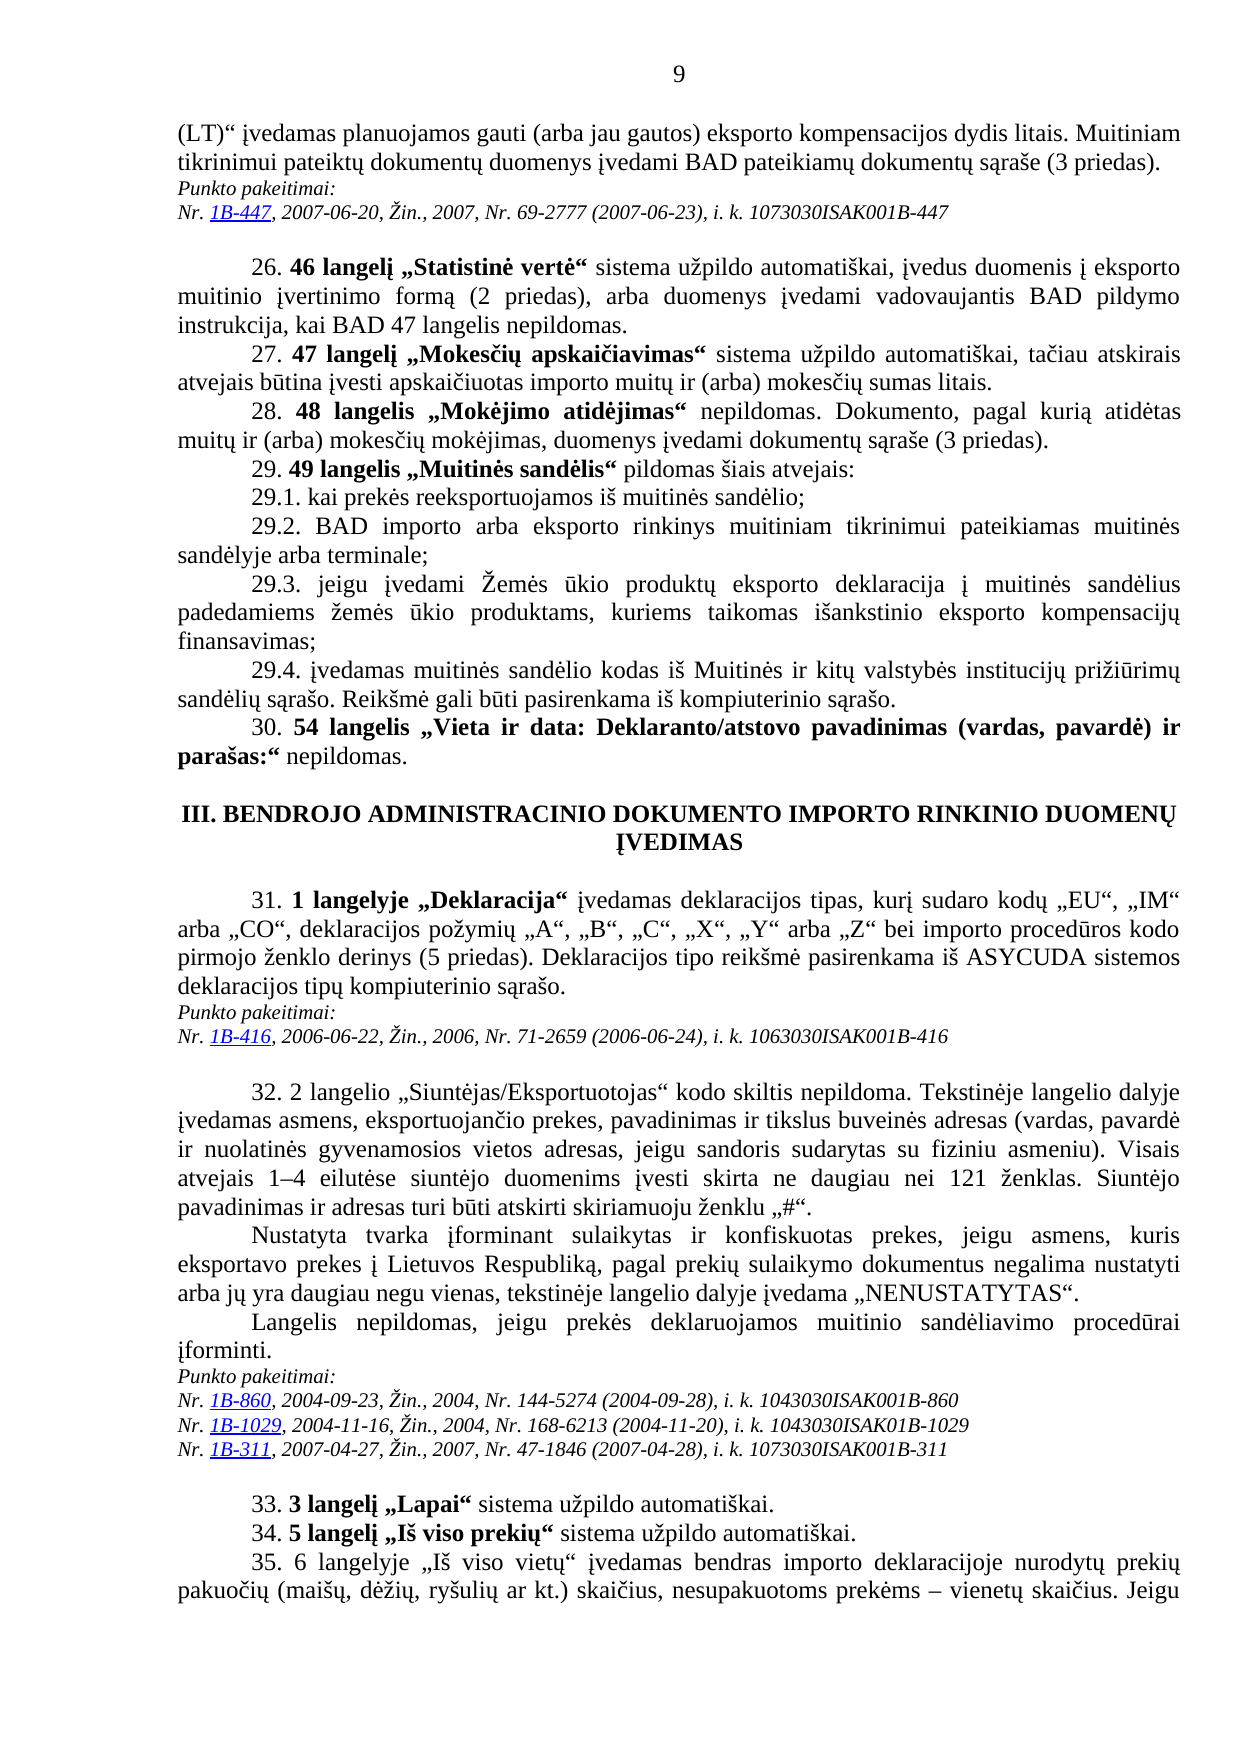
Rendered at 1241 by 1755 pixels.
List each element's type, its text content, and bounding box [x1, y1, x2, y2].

text 33. 3 langelį „Lapai“ sistema užpildo automatiškai. [177, 1489, 1181, 1518]
text 29. 49 langelis „Muitinės sandėlis“ pildomas šiais atvejais: [177, 454, 1181, 482]
text Punkto pakeitimai: [177, 1364, 1181, 1388]
text Nr. 1B-447, 2007-06-20, Žin., 2007, Nr. 69-2777 (2007-06-23), i. k. 1073030ISAK001B-447 [177, 200, 1181, 224]
text Punkto pakeitimai: [177, 176, 1181, 200]
text Langelis nepildomas, jeigu prekės deklaruojamos muitinio sandėliavimo procedūrai įforminti. [177, 1307, 1181, 1364]
text 26. 46 langelį „Statistinė vertė“ sistema užpildo automatiškai, įvedus duomenis į eksporto muitinio įvertinimo formą (2 priedas), arba duomenys įvedami vadovaujantis BAD pildymo instrukcija, kai BAD 47 langelis nepildomas. [177, 252, 1181, 339]
text 29.4. įvedamas muitinės sandėlio kodas iš Muitinės ir kitų valstybės institucijų prižiūrimų sandėlių sąrašo. Reikšmė gali būti pasirenkama iš kompiuterinio sąrašo. [177, 655, 1181, 712]
text Nr. 1B-860, 2004-09-23, Žin., 2004, Nr. 144-5274 (2004-09-28), i. k. 1043030ISAK001B-860 [177, 1388, 1181, 1412]
text Nr. 1B-416, 2006-06-22, Žin., 2006, Nr. 71-2659 (2006-06-24), i. k. 1063030ISAK001B-416 [177, 1024, 1181, 1048]
text 34. 5 langelį „Iš viso prekių“ sistema užpildo automatiškai. [177, 1518, 1181, 1547]
text Nustatyta tvarka įforminant sulaikytas ir konfiskuotas prekes, jeigu asmens, kuris eksportavo prekes į Lietuvos Respubliką, pagal prekių sulaikymo dokumentus negalima nustatyti arba jų yra daugiau negu vienas, tekstinėje langelio dalyje įvedama „NENUSTATYTAS“. [177, 1221, 1181, 1307]
text (LT)“ įvedamas planuojamos gauti (arba jau gautos) eksporto kompensacijos dydis litais. Muitiniam tikrinimui pateiktų dokumentų duomenys įvedami BAD pateikiamų dokumentų sąraše (3 priedas). [177, 118, 1181, 176]
text 28. 48 langelis „Mokėjimo atidėjimas“ nepildomas. Dokumento, pagal kurią atidėtas muitų ir (arba) mokesčių mokėjimas, duomenys įvedami dokumentų sąraše (3 priedas). [177, 396, 1181, 454]
text Nr. 1B-311, 2007-04-27, Žin., 2007, Nr. 47-1846 (2007-04-28), i. k. 1073030ISAK001B-311 [177, 1437, 1181, 1461]
text 29.3. jeigu įvedami Žemės ūkio produktų eksporto deklaracija į muitinės sandėlius padedamiems žemės ūkio produktams, kuriems taikomas išankstinio eksporto kompensacijų finansavimas; [177, 569, 1181, 655]
text 27. 47 langelį „Mokesčių apskaičiavimas“ sistema užpildo automatiškai, tačiau atskirais atvejais būtina įvesti apskaičiuotas importo muitų ir (arba) mokesčių sumas litais. [177, 339, 1181, 396]
text Nr. 1B-1029, 2004-11-16, Žin., 2004, Nr. 168-6213 (2004-11-20), i. k. 1043030ISAK01B-1029 [177, 1412, 1181, 1437]
text III. BENDROJO ADMINISTRACINIO DOKUMENTO IMPORTO RINKINIO DUOMENŲ ĮVEDIMAS [177, 799, 1181, 856]
text 32. 2 langelio „Siuntėjas/Eksportuotojas“ kodo skiltis nepildoma. Tekstinėje langelio dalyje įvedamas asmens, eksportuojančio prekes, pavadinimas ir tikslus buveinės adresas (vardas, pavardė ir nuolatinės gyvenamosios vietos adresas, jeigu sandoris sudarytas su fiziniu asmeniu). Visais atvejais 1–4 eilutėse siuntėjo duomenims įvesti skirta ne daugiau nei 121 ženklas. Siuntėjo pavadinimas ir adresas turi būti atskirti skiriamuoju ženklu „#“. [177, 1077, 1181, 1221]
text Punkto pakeitimai: [177, 1000, 1181, 1024]
text 29.1. kai prekės reeksportuojamos iš muitinės sandėlio; [177, 482, 1181, 511]
text 31. 1 langelyje „Deklaracija“ įvedamas deklaracijos tipas, kurį sudaro kodų „EU“, „IM“ arba „CO“, deklaracijos požymių „A“, „B“, „C“, „X“, „Y“ arba „Z“ bei importo procedūros kodo pirmojo ženklo derinys (5 priedas). Deklaracijos tipo reikšmė pasirenkama iš ASYCUDA sistemos deklaracijos tipų kompiuterinio sąrašo. [177, 885, 1181, 1000]
text 35. 6 langelyje „Iš viso vietų“ įvedamas bendras importo deklaracijoje nurodytų prekių pakuočių (maišų, dėžių, ryšulių ar kt.) skaičius, nesupakuotoms prekėms – vienetų skaičius. Jeigu [177, 1547, 1181, 1604]
text 30. 54 langelis „Vieta ir data: Deklaranto/atstovo pavadinimas (vardas, pavardė) ir parašas:“ nepildomas. [177, 712, 1181, 770]
text 29.2. BAD importo arba eksporto rinkinys muitiniam tikrinimui pateikiamas muitinės sandėlyje arba terminale; [177, 511, 1181, 569]
